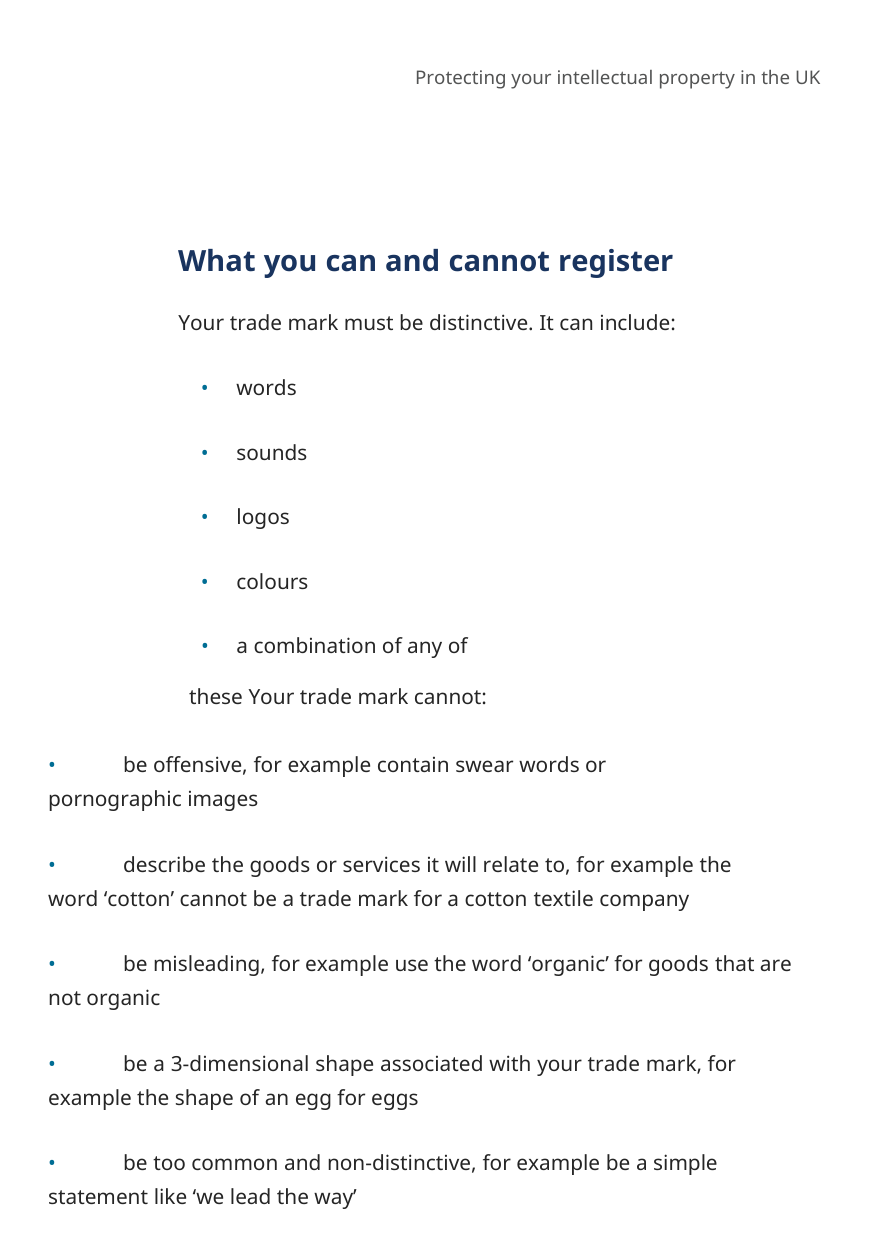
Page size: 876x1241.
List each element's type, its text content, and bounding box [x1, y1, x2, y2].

list a combination of any of these Your trade mark cannot: [189, 631, 514, 711]
list describe the goods or services it will relate to, for example the word ‘cotton’ cannot be a trade mark for a cotton textile company [48, 850, 783, 912]
list colours [201, 567, 829, 595]
list be too common and non-distinctive, for example be a simple statement like ‘we lead the way’ [48, 1148, 807, 1211]
list sounds [201, 438, 829, 466]
list be a 3-dimensional shape associated with your trade mark, for example the shape of an egg for eggs [48, 1049, 793, 1111]
list be misleading, for example use the word ‘organic’ for goods that are not organic [48, 949, 800, 1012]
list logos [201, 502, 829, 531]
subtitle What you can and cannot register [48, 240, 803, 280]
list words [201, 373, 829, 402]
text Your trade mark must be distinctive. It can include: [48, 308, 806, 337]
list be offensive, for example contain swear words or pornographic images [48, 750, 698, 813]
